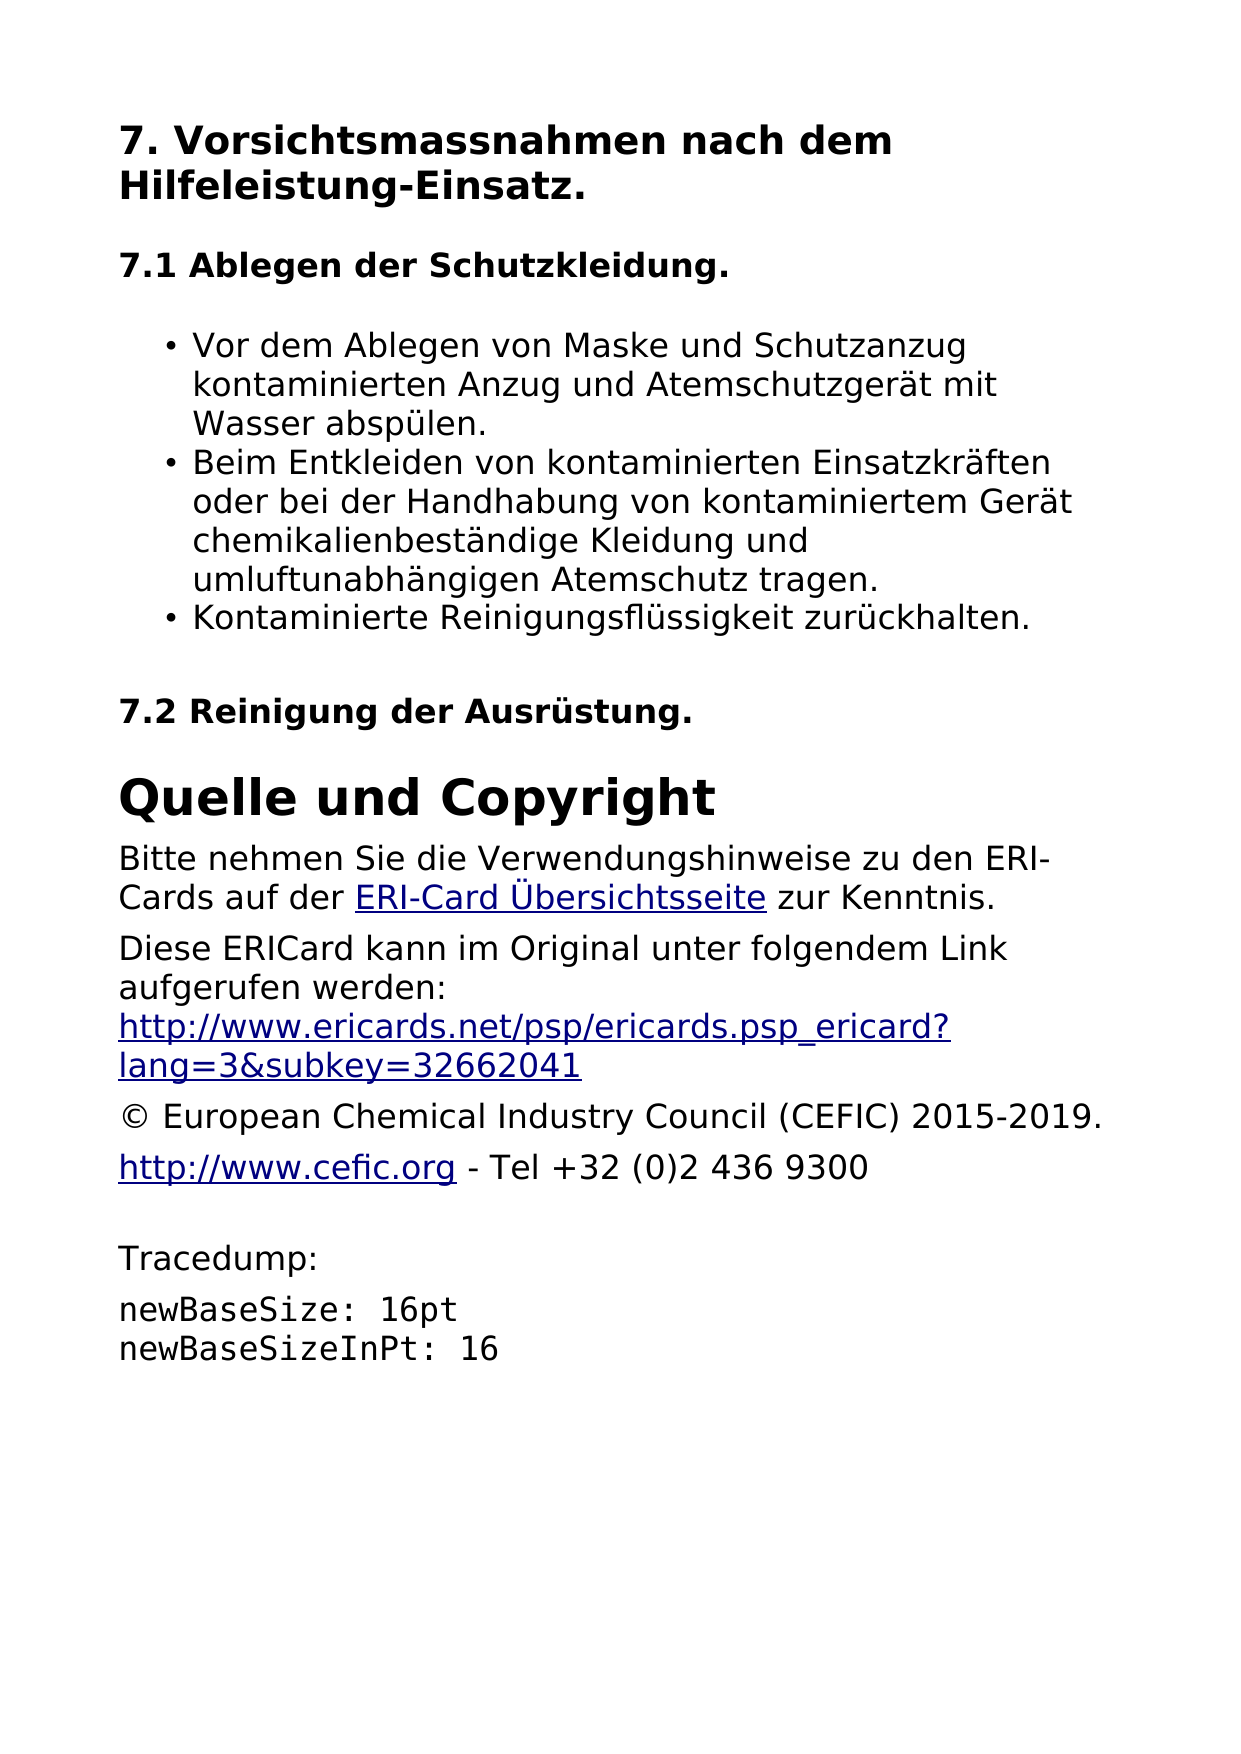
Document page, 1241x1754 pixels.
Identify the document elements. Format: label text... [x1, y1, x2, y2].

list Vor dem Ablegen von Maske und Schutzanzug kontaminierten Anzug und Atemschutzgerät mit Wasser abspülen. [177, 327, 1122, 443]
text newBaseSize: 16pt newBaseSizeInPt: 16 [118, 1290, 1122, 1368]
text http://www.cefic.org - Tel +32 (0)2 436 9300 [118, 1149, 1122, 1188]
list Beim Entkleiden von kontaminierten Einsatzkräften oder bei der Handhabung von kontaminiertem Gerät chemikalienbeständige Kleidung und umluftunabhängigen Atemschutz tragen. [177, 443, 1122, 599]
text Tracedump: [118, 1200, 1122, 1278]
subtitle 7.1 Ablegen der Schutzkleidung. [118, 246, 1122, 285]
subtitle 7.2 Reinigung der Ausrüstung. [118, 692, 1122, 731]
text Bitte nehmen Sie die Verwendungshinweise zu den ERI-Cards auf der ERI-Card Übersichtsseite zur Kenntnis. [118, 839, 1122, 917]
list Kontaminierte Reinigungsflüssigkeit zurückhalten. [177, 599, 1122, 638]
text Diese ERICard kann im Original unter folgendem Link aufgerufen werden: http://www.ericards.net/psp/ericards.psp_ericard?lang=3&subkey=32662041 [118, 929, 1122, 1085]
subtitle Quelle und Copyright [118, 768, 1122, 827]
subtitle 7. Vorsichtsmassnahmen nach dem Hilfeleistung-Einsatz. [118, 118, 1122, 208]
text © European Chemical Industry Council (CEFIC) 2015-2019. [118, 1097, 1122, 1136]
